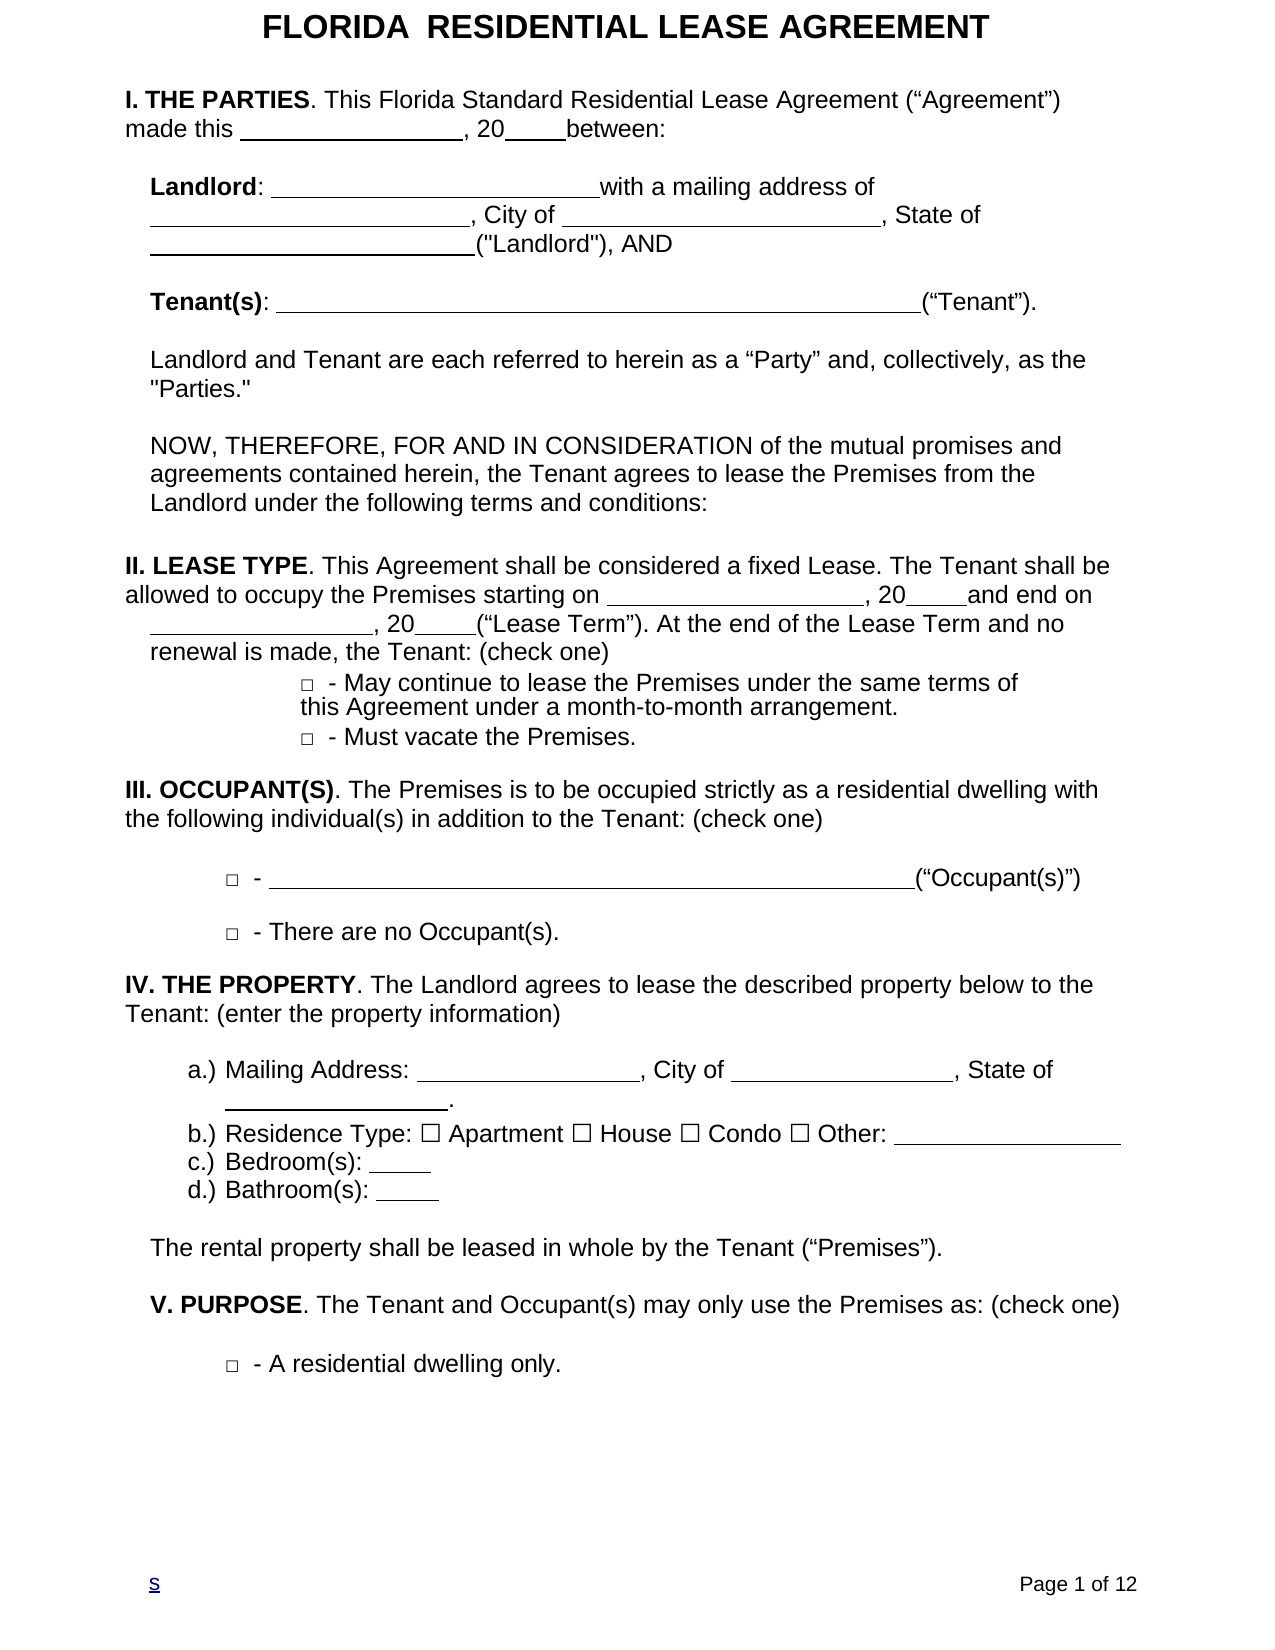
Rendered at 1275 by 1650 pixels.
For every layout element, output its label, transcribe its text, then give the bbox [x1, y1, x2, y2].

text The rental property shall be leased in whole by the Tenant (“Premises”). [150, 1233, 1142, 1262]
list - There are no Occupant(s). [225, 916, 1142, 947]
list Bedroom(s): [187, 1149, 1142, 1175]
text Landlord and Tenant are each referred to herein as a “Party” and, collectively, as the "Parties." [150, 345, 1142, 402]
list - A residential dwelling only. [225, 1348, 1142, 1379]
list - May continue to lease the Premises under the same terms of this Agreement under a month-to-month arrangement. [300, 671, 1063, 721]
list Residence Type: ☐ Apartment ☐ House ☐ Condo ☐ Other: [187, 1113, 1142, 1149]
list OCCUPANT(S). The Premises is to be occupied strictly as a residential dwelling with the following individual(s) in addition to the Tenant: (check one) [125, 776, 1125, 833]
text ("Landlord"), AND [150, 229, 1142, 258]
text Landlord: with a mailing address of [150, 171, 1142, 200]
list LEASE TYPE. This Agreement shall be considered a fixed Lease. The Tenant shall be allowed to occupy the Premises starting on , 20 and end on [125, 551, 1119, 608]
text Tenant(s): (“Tenant”). [150, 287, 1142, 316]
text . [225, 1084, 1142, 1113]
list PURPOSE. The Tenant and Occupant(s) may only use the Premises as: (check one) [150, 1290, 1142, 1319]
list - (“Occupant(s)”) [225, 862, 1142, 893]
list Mailing Address: , City of , State of [187, 1056, 1142, 1084]
list THE PARTIES. This Florida Standard Residential Lease Agreement (“Agreement”) made this , 20 between: [125, 85, 1085, 143]
text , City of , State of [150, 200, 1142, 229]
text , 20 (“Lease Term”). At the end of the Lease Term and no renewal is made, the Tenant: (check one) [150, 608, 1065, 666]
list THE PROPERTY. The Landlord agrees to lease the described property below to the Tenant: (enter the property information) [125, 970, 1119, 1027]
text NOW, THEREFORE, FOR AND IN CONSIDERATION of the mutual promises and agreements contained herein, the Tenant agrees to lease the Premises from the Landlord under the following terms and conditions: [150, 431, 1065, 517]
text FLORIDA RESIDENTIAL LEASE AGREEMENT [133, 7, 1118, 45]
list Bathroom(s): [187, 1175, 1142, 1204]
list - Must vacate the Premises. [300, 721, 1142, 753]
